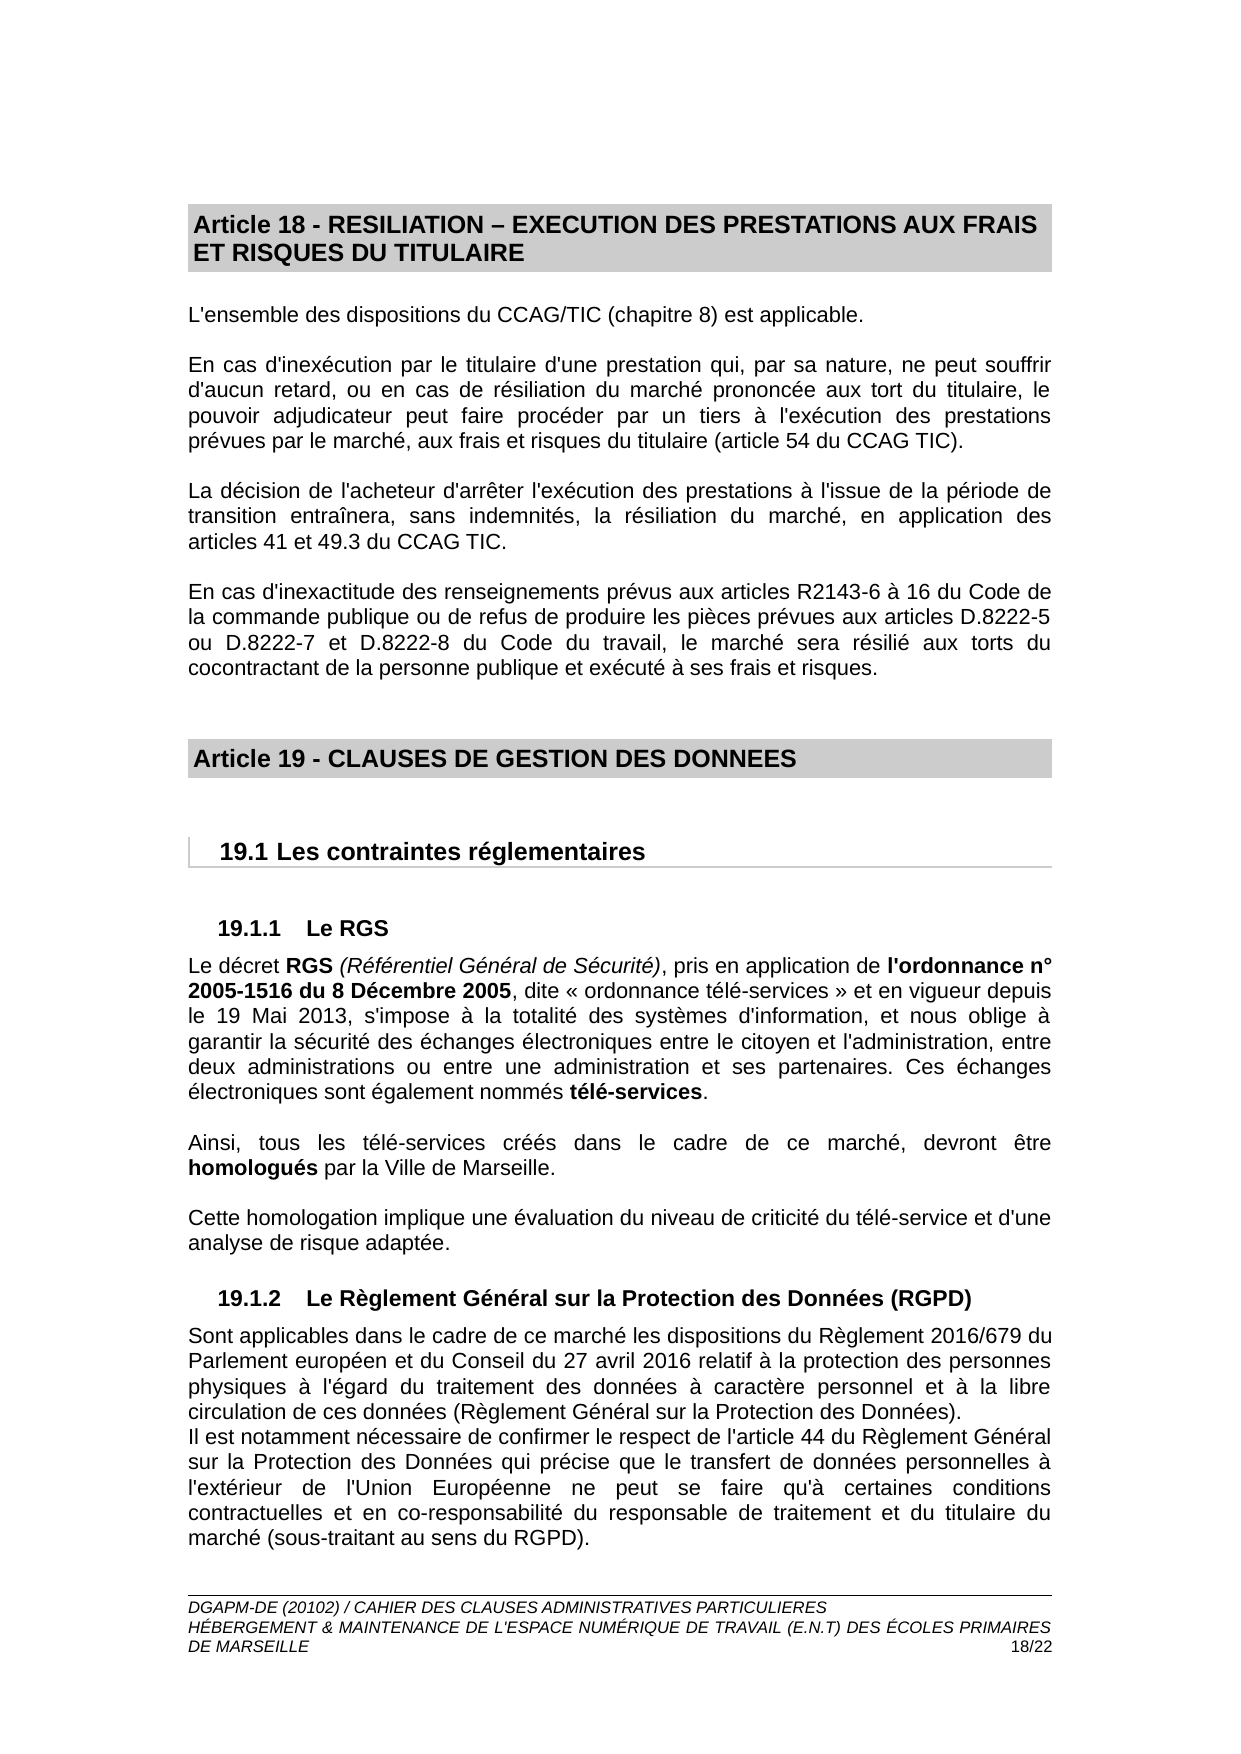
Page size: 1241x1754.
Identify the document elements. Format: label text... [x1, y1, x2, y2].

subtitle Les contraintes réglementaires [190, 837, 1052, 866]
text Le décret RGS (Référentiel Général de Sécurité), pris en application de l'ordonnance n° 2005-1516 du 8 Décembre 2005, dite « ordonnance télé-services » et en vigueur depuis le 19 Mai 2013, s'impose à la totalité des systèmes d'information, et nous oblige à garantir la sécurité des échanges électroniques entre le citoyen et l'administration, entre deux administrations ou entre une administration et ses partenaires. Ces échanges électroniques sont également nommés télé-services. [188, 953, 1052, 1104]
text En cas d'inexécution par le titulaire d'une prestation qui, par sa nature, ne peut souffrir d'aucun retard, ou en cas de résiliation du marché prononcée aux tort du titulaire, le pouvoir adjudicateur peut faire procéder par un tiers à l'exécution des prestations prévues par le marché, aux frais et risques du titulaire (article 54 du CCAG TIC). [188, 352, 1052, 453]
text La décision de l'acheteur d'arrêter l'exécution des prestations à l'issue de la période de transition entraînera, sans indemnités, la résiliation du marché, en application des articles 41 et 49.3 du CCAG TIC. [188, 478, 1052, 554]
text Cette homologation implique une évaluation du niveau de criticité du télé-service et d'une analyse de risque adaptée. [188, 1205, 1052, 1256]
text Ainsi, tous les télé-services créés dans le cadre de ce marché, devront être homologués par la Ville de Marseille. [188, 1129, 1052, 1180]
subtitle CLAUSES DE GESTION DES DONNEES [190, 741, 1050, 776]
text L'ensemble des dispositions du CCAG/TIC (chapitre 8) est applicable. [188, 302, 1052, 327]
subtitle RESILIATION – EXECUTION DES PRESTATIONS AUX FRAIS ET RISQUES DU TITULAIRE [190, 207, 1050, 270]
text En cas d'inexactitude des renseignements prévus aux articles R2143-6 à 16 du Code de la commande publique ou de refus de produire les pièces prévues aux articles D.8222-5 ou D.8222-7 et D.8222-8 du Code du travail, le marché sera résilié aux torts du cocontractant de la personne publique et exécuté à ses frais et risques. [188, 579, 1052, 680]
text Sont applicables dans le cadre de ce marché les dispositions du Règlement 2016/679 du Parlement européen et du Conseil du 27 avril 2016 relatif à la protection des personnes physiques à l'égard du traitement des données à caractère personnel et à la libre circulation de ces données (Règlement Général sur la Protection des Données). [188, 1323, 1052, 1424]
subtitle Le RGS [188, 915, 1052, 941]
text Il est notamment nécessaire de confirmer le respect de l'article 44 du Règlement Général sur la Protection des Données qui précise que le transfert de données personnelles à l'extérieur de l'Union Européenne ne peut se faire qu'à certaines conditions contractuelles et en co-responsabilité du responsable de traitement et du titulaire du marché (sous-traitant au sens du RGPD). [188, 1424, 1052, 1550]
subtitle Le Règlement Général sur la Protection des Données (RGPD) [188, 1285, 1052, 1311]
